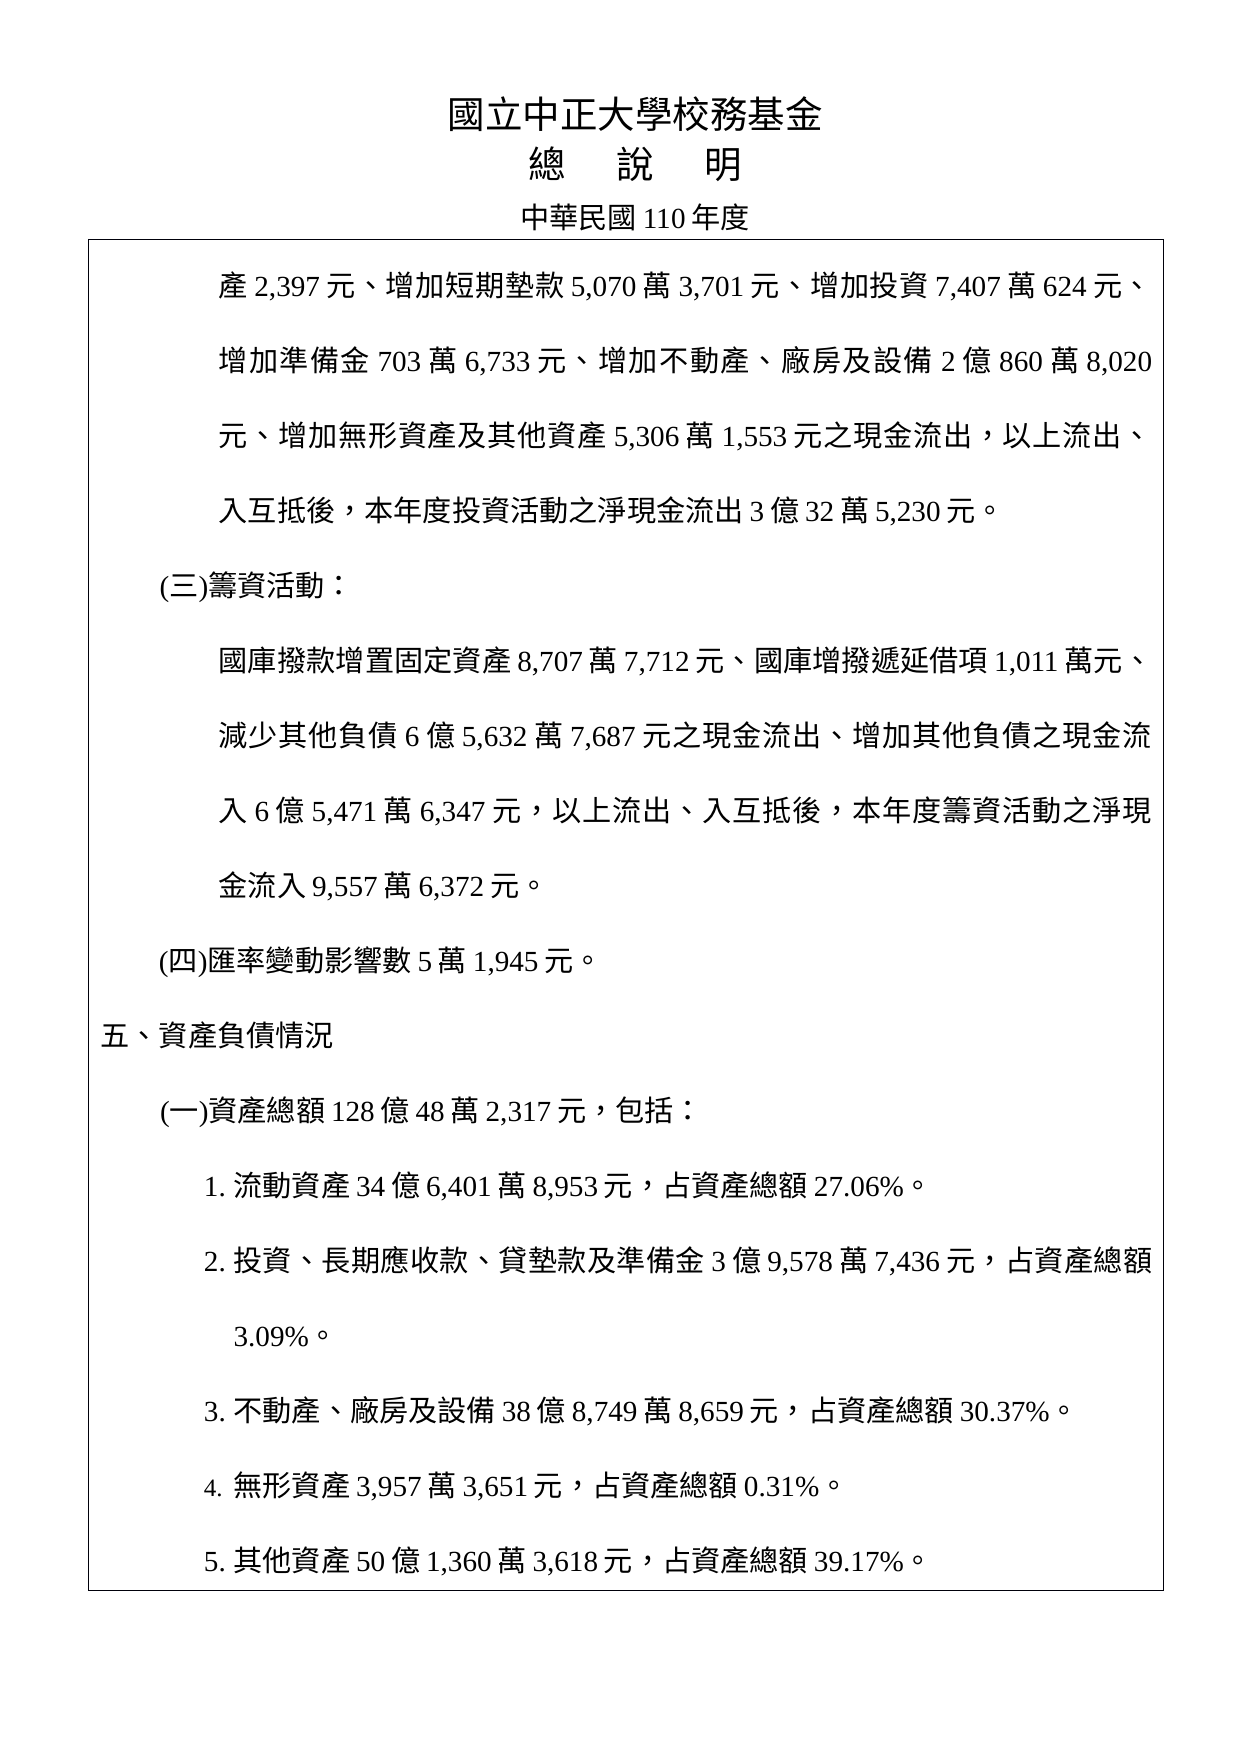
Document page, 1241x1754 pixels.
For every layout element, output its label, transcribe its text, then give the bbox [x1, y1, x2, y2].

table_header 一、業務計畫實施績效 (一)教學品質之改善及學術水準之提升(教務處、研發處、語言中心及深耕辦公室) 成立全國第一所網路大學，目前已有工學院、教育學院及管理學院開設3個數位學習碩士在職專班。 實施教師評鑑，以提升教師教學、研究、輔導及服務品質；並於教師評鑑制度中納入獎勵及輔導機制，針對評鑑績優之教師給予獎勵，針對未通過評鑑之教師予以輔導。 推動「主題式創新教學」，發展以解決教學問題、多元評量、科技融入教學及產學合作四大特定主題的創新教學，並連結教學實踐研究計畫，以增進本校教師教學研究實務動能。 補助教師組成「學習品保問題解決」、「跨域及產學合作」及「教學實踐研究」、「EMI」四大類社群，鼓勵教師透過社群以解決教學問題、投入跨域及產學合作，並推展教學實踐研究計畫及EMI。 完成國立中正大學教師教學職能內涵表及發展出教師教學職能導向課程規劃手冊，後續將依此辦理新進教師教學職能培訓。 建立本校學系(所)自我品質保證認定機制，推動各學系(所)學習品保雙迴圈模式，定期召開「外部諮詢委員會」及「內部品保委員會」，以檢核教育目標、課程規劃與設計及學習成效評量方法等，於課程、教學及學習資源各層面協助各學系(所)確保學生學習品質，進而提升辦學績效，增進學生學習成效。 提昇優質語言自學及教學品質，汰換數位式語言教學主機，並持續更新網路化英外語學習資源，全面提升教學環境，強化學生競爭優勢，提早培養職場及學術溝通軟實力。 執行「高等教育深耕計畫」，協助師生專業成長、推動創新課程設計與規劃，並擴充學習環境設備以提升教學品質。本計畫涵蓋四大面向並導入校務研究數據分析管理，重點成果包括： 校務研究持續深化，推動「IR2.0有感校園」，由初期校務研究辦公室Top-down議題分析逐步轉型兼具業務單位自主Bottom-up議題探索雙模式，110年已有11單位自主啟動、累計完成32項議題分析、產出54份分析報告及247組資訊圖表，重要議題衍伸校務決策變革。 「落實教學創新提升教學品質」面向，以強化具創新教學動能的教師、培育跨域創新具π型特質的人才為目標，運作31組教師專業社群聚焦問題解決、產學合作、教學實踐，110年本校獲教育部教學實踐研究計畫補助通過率54%，不僅創歷年新高，更高於全國平均通過率；疫情期間並製作行動錄影包支援全校教師積極投入數位教學。本校重視核心能力養成，除增設紫荊不分系學士學位學程啟動新型人才培育模式外，在博雅教育方面補助全校63件通識課程改進計畫，強化學生閱讀表達力、國際觀、美學教育等，每學年開設環境生態能源相關通識課程，設置校園空氣品質監測、綠能發電示範設施，全面提升環保及永續能源意識核心素養；亦積極推動程式設計及邏輯思考力教育，110年學士班修習資訊及邏輯相關課程比率達81.7%，本校理、工、社科等3個學院合開暑期跨域微課程12門，智慧機器人自造基地打造智慧居家、智慧手臂、IoT自走車、XR、LiDAR多個實驗場域，學生研究專題亦獲科技部獎補助，各項程式教育積極對接當前政府人才培育重大政策。在跨領域學習方面，本校成立iGEM國際遺傳工程機器設計競賽團隊，自106年成軍迄今5年累計獲得3金2銀佳績，開發項目兼具社會關切議題如非洲豬瘟檢測試劑、登革熱試劑等。同時，打造189坪創新創業基地，110年修習創業課程學生數計1,393人、自基地成立迄今累計促成新創事業19家，協助學生實踐創新創業夢想。 發展學校特色面向，以介接在地產業發展，建立國際產學鏈結為目標。截至110年已成立5家技轉創業公司，較109年增加2家；與嘉義基督教醫院、台大醫院雲林分院等單位進行產學合作，並延伸本校人才培育量能，形成智慧醫療產業聚落；與周邊工業園區廠商進行產業培力，促進技術交流及研提政府補助計畫；通過科技部科研成果產業化平台計畫，組成區域性聯盟，促成跨學界跨領域共同合作，提升產學合作效益。 「提升高教公共性」面向，以扶弱機制資源整合，強化師生社會鏈結為目標，透過降低篩選標準及多元入學管道，110學年度學士班經濟及文化不利學生就讀比率已達23.7%；投入扶弱募款300萬元計267人受益。本校建構完善關懷機制，除了持續針對新生實施高關懷篩檢，110年導入類神經網絡推估預測需求，準確率達8成以上；推動課輔預警制度，全校學生課業改善率達62.8%、嘉星學生達61.5%；推動友善校園，鼓勵原民學提升自我認同，發行《部落千風》出版品並增加英譯版提升能見度，亦鼓勵原民生參加族語認證考試；鼓勵學生積極參與校務，參與率較去年提升11.43%，落實教師評鑑、申訴等權益保障機制，並推廣開放式大學平台，實現教育均等理念。 「善盡社會責任」面向主軸目標為「在地人文關懷」與「產業提升鏈結」，將傳統服務學習課程轉化為實踐型課程，110年度推動5個萌芽型計畫（USR Hub）鼓勵師生團隊深入偏鄉部落，與大林慈濟醫院失智症中心合作開設長者人權門診課程；於雲林縣成立首座青銀共生基地，推動食農教育並鼓勵長者二度就業、青年返鄉創業；赴阿里山特富野部落協助小農發展電商經濟。透過跨領域、跨場域思維協助地方創生，活化經濟，實現世代合作與理解，達到永續共榮的聯合國SDGs目標。 於學士班辦理特殊選才招生，使具不同教育資歷、有特殊領域專長與潛力、入學機會較少的弱勢學生，能有機會升讀大學。 10.學士班個人申請招生，增設「嘉星組」招收經濟與文化不利的經濟弱勢學生，並調降該組學測檢定標準，增加其入學機會。 11各項招生考試持續給予低收入考生、中低收入戶考生及特殊境遇家庭考 生報名費減免之優待。此外，於學士班提供前述居位於外縣市之經濟不 利考生，參與應試的住宿與交通費補助。 12.透過專利申請補助鼓勵創新。 13.辦理跨領域研究團隊育成補助，以整合與運用校內資源進行創新研究。 14.鼓勵新進教師參加臺綜大跨校間交流活動，以提高教師參與學術研究之相關項目，以增強研究能量與合作機會。 (二)學生事務與輔導工作之強化(學務處、圖書館及諮商中心) 學生事務輔導工作秉持「積極、創新、修德、澤人」之校訓，建立本校和諧奮發之校園文化，每年並培育出無數「學有專精」、「服務貢獻社會」之卓越學生，其具體成效如下： 建立完整之助學服務:包括弱勢學生助學金、弱勢學生生活助學金、低收入戶學生免住宿費、校外住宿租金補貼、嘉星學生生活輔導助學金、學生工讀助學金、碩博士生獎助學金、校長獎、學生急難救助金、特殊教育學生獎助學金、軍公教遺族公費等。 推展學生社團及課外活動，包括： 學生社團領導及企劃能力。 輔導學生團體規劃執行大型活動。 培養學生創意及執行能力。 增進與社區交流、校際合作及擴展視野，鼓勵學生參與志願服務。 落實學生安全教育，包括： 防震防災演練，強化危安處理機制。 加強交通安全宣導。 辦理校園春暉教育，落實反毒反菸教育，並進行社區國中小反毒宣傳活動。 提供學生職涯輔導資源以利未來職涯規劃，包括： 提供NCDA生涯發展歷程專業個別職涯諮詢服務。 提供CPAS 一對一職業適性診斷服務。 辦理職涯發展及求職技巧系列講座。 辦理校園徵才博覽會、廠商說明會及模擬面試工作坊。 獎助學生校外職場實習。 推動UCAN大一普測及大三再施測。 鼓勵嘉星學生參與職涯培力補助方案並請領助學金。 補助系所辦理企業參訪活動。 補助系所辦理優秀系友職涯心得講座。 辦理秋季企業預聘暨研發替代役說明會。 獎勵學生考取專業證照。 管理維護「中正校園職涯網」及「中正職涯讚粉絲團」等就業資訊平台。 辦理企業校園人才招募活動。 深化職涯導師制度。 提供GCDF職涯輔導。 辦理TEDtalk策展力校園年度大會。 辦理雇主滿意度調查。 整合管理校外實習資訊。 健康促進與維護：包括健康服務、急救教育、健康自主管理、健康促進活動、校園傳染病防治、緊急傷病處理服務等。以專業醫療照護，提供全方位、親切、熱忱的服務，以提升師生健康意識與行為，達到健康生活目標。提升校園人文素養，辦理各項藝文活動，包括： 演藝術類：邀請國內優秀表演團體，呈現融合傳統與現代的表演，發揚台灣民俗文化，豐富藝文體驗。 視覺藝術類：舉辦教育式主題巡迴展、繪畫、攝影及袖珍藝術等各類靜態展，展現人權、科技與抽象美感等面向之藝術創作。 主題影展類：重現八、九O年度經典影展及經典動畫影展、以及當代人權議題之紀錄片。配合教育式主題展覽，並邀請相關導演舉辦深度座談。 專題演講類：邀請人文藝術、社會發展、個人提昇方面之專家學者蒞校演講。 藝文種子人才培訓課程：舉辦工作坊、校外參訪及種子自辦活動，提供學生增廣見聞及自主學習的管道。 學生閱讀與教育訓練：辦理閱讀推廣與講座等相關活動以提供學生成長機會。 6.提升校園人文素養，辦理各項藝文活動，包括： (1).表演藝術類：邀請國內知名表演團體，多元曲目與多種語言的表演， 讓觀眾感受音樂的曼妙，豐富師生對於藝文的體驗。 (2)視覺藝術類：邀請手繪電影復古看板、木雕展等各類手工藝品靜態展 蒞校展出，也邀請在地藝術家從繪畫中重現嘉義在地風景，將傳統工 藝與創新技藝結合，帶領師生從藝術作品感受歷史的溫度與記憶。與 國際代表處聯合舉辦教育式主題攝影巡迴展，真實還原史實事件，省 思人權發展及傳遞和平價值。 (3)主題影展類：舉辦各式主題影展及影片展，配合2020奧運熱，辦理 FUN．光影展，播映一系列和運動相關的電影及紀錄片，重現我國選 手在國際場上發光發熱的畫面，再次凝聚大家的熱情與向心力。 (4)專題演講類：邀請人文藝術、社會發展、個人提昇方面之專家學者蒞 演講，培養學生社會關懷與藝術鑑賞的能力，更能拓展學生的視野。 (5)藝文種子人才培訓課程：透過動靜態展演及手作工作坊的辦理，培養 藝文種子策展及藝術鑑賞的能力。另外舉辦校外教育培訓活動、其他策展及活動辦理相關課程、藝文種子自辦活動，提供學生增廣見聞及自主學習的管道。 (6)學生閱讀推廣與利用教育課程：館員設計各種豐富有趣的線上閱讀推 廣活動及講座、工作坊，例如Youtube線上直播新生週活動、將圖書館利用教育課程活動轉化成運用聊天機器人(ChatBot)之線上解謎活動，將圖書館資源及服務引介融入自製桌遊遊戲進行推廣，以吸引新世代學生主動參與學習圖書館推出之各種多元性活動。. 校園內進行學生品德宣導，包括： 品德法治宣導品（筆、面紙等）。 校內學生宿舍放置宣導海報。 新生始業活動播放宣導影片。 學生輔導之強化，實際成效包括： 個別諮商：運用專業會談技巧，協助學生了解自身問題或困擾，達到改變自己之目的。 團體諮商：透過小團體方式，一群對某個主題有興趣或感到困擾的人，在輔導老師帶領下，一起探索自己與成長。 心理測驗：以專業評估學生的意向，提供生涯規劃、人格、興趣等各方面的心理評估，協助學生增進自我探索與了解。 多元心理衛生與輔導活動：透過演講、座談會、班級輔導與徵文比賽等方式，不定期提供心理衛生與輔導活動，以滿足學生需求。 學生申訴業務：保障學生的受教權益。 性別平等教育：辦理相關議題宣導活動，提供一個免於性別歧視、性騷擾及性侵害的教學研究及生活環境。 身心障礙學生輔導：設立資源教室，由專任輔導老師提供身心障礙學生一個溫暖、便利且兼具功能的空間。 (三)學術研究與國際合作之提昇(國際處及研發處) 參加2021年蒙古、泰國、菲律賓、印尼、香港及海聯會、航向藍海等線上高等教育展，積極拓展本校境外生來源。 參加2021年韓國姊妹校成均館大學線上論壇、台菲大學校長論壇、歐洲教育者年會暨展覽等，促進與姊妹校交流，開拓新姊妹校。 辦理國際實習基地座談會，邀請具有指導外籍實習生之校內教師進行經驗分享及交流討論，提升國際實習課程之質與量。 舉辦國際性節慶、國際文化交流等活動，促進本校生與外籍生互動，提升學生國際視野。 透過海外研修說明會及補助學生赴海外研修經費，增強學生國際移動能力，強化未來國際競爭力。 執行新南向計畫，強化與東協及南亞國家之合作交流，並提供東南亞語課程。 透過相關資料庫促進產學媒合，引進產業思維有助開創學術新潮流。 持續推動及組織教師研究團隊或跨領域合作，積極爭取跨國合作研究計畫:110年度本校教師執行科技部補助之國際合作研究計畫，包含臺印、臺俄、臺捷、臺越、臺菲等多個國家外，其他則與孟加拉、寮國等跨國合作研究計畫經費共達8佰餘萬元。 參與高等教育機構(THE、QS等)所舉辦的世界大學評比活動，增加本校研究成果之國際能見度，拓展交流管道，提升與海外學校合作機會。 (四)賡續校園建設(總務處) 積極進行校園工程建設。本年度除配合節能政策，持續推動健康路、學生宿舍區等處路燈及景觀燈換裝為LED燈具外，並完成社科院、數學系館、物理系館等棟廁所(含無障礙設施)改善，以及圖書館、致遠樓等棟電梯升級，營造舒適、節能的優質校園環境；另為提昇校園整體安全性，辦理防墜設施增設及監控設備更新。 (五)有效執行預算，開源節流，充裕校務基金(郝副校長辦公室) 注重預算執行的合理性與效率，重視校務經營成本，積極追蹤各單位所訂開源、節流年度計畫，結合綠色大學議題和能源管理政策，研議全校整體性節能運作模式，持續檢討各項行政措施之辦理情形。 推動穩健且審慎投資，提升學校自籌收入，期以增加研究計畫補助、推廣教育費用及募款；撙節營運支出，賡續研擬適宜、有效且創新之開源節流策略，提升校務基金財務執行績效。 二、收支餘絀情形 (一)收入決算數與收入預算數比較情形 業務收入：決算數25億5,529萬6,680元，較預算數25億7,895萬9,000元，減少2,366萬2,320元，減少0.92%。 業務外收入：決算數1億6,624萬5,149元，較預算數1億8,057萬4,000元，減少1,432萬8,851元，減少7.94%。 (二)支出決算數與支出預算數比較情形 業務成本與費用：決算數29億562萬3,771元，較預算數28億9,219萬9,000元，增加1,342萬4,771元，增加0.46%，分述如下： 教學成本決算數22億4,460萬678元，包括教學研究及訓輔成本15億7,647萬7,376元、建教合作成本6億5,737萬2,665元及推廣教育成本1,075萬637元，較預算數22億4,485萬5,000元，減少25萬4,322元，減少0.01%，主要係建教合作成本較預期減少，致使相關成本減少。 其他業務成本決算數1億6,550萬2,142元，較預算數1億5,250萬元，增加1,300萬2,142元，增加8.53%，係配合教育部專案補助計畫(含高等教育深耕計畫等)、各級政府機關補助計畫執行，各項學生公費獎勵金、獎助學金等申請案件數量較預期增加所致。 管理及總務費用決算數4億8,428萬2,715元，較預算數4億8,385萬9,000元，增加42萬3,715元，增加0.09%，係依實際業務需要核實列支所致。 其他業務費用決算數1,123萬8,236元，較預算數1,098萬5,000元，增加25萬3,236元，增加2.31%，主要係各項招生收入超過預期，試務費用相對增加所致。 業務外費用：決算數1億559萬6,836元，較預算數1億811萬2,000元，減少251萬5,164元，減少2.33%，主要係核實列支服務費用、辦公（事務）用品等費用所致。 (三)決算與預算餘絀比較情形 業務短絀：本年度業務短絀決算數3億5,032萬7,091元，較業務短絀預算數3億1,324萬元，增加短絀3,708萬7,091元，增加短絀11.84%，主要係教學研究及訓輔成本較預期增加所致。 業務外賸餘：本年度業務外賸餘決算數6,064萬8,313元，較業務外賸餘預算數7,246萬2,000元，減少賸餘1,181萬3,687元，減少賸餘16.30%，主要係資產使用及權利金收入較預期減少所致。 本年度短絀：本年度短絀決算數2億8,967萬8,778元，較短絀預算數2億4,077萬8,000元，增加短絀4,890萬778元，增加短絀20.31%，主要係資產使用及權利金收入較預期減少，且教學研究及訓輔成本較預算數增加所致。 三、餘絀撥補實況 本年度撥用公積預算數2億4,077萬8,000元，填補本年度短絀決算數為2億8,967萬8,778元。 四、現金流量結果 本年度期末現金及約當現金決算數5億7,898萬9元，較期初現金及約當現金5億7,787萬4,789元，增加110萬5,220元，分析如下： (一)業務活動： 本期短絀2億8,967萬8,778元，調整利息股利收入2,537萬7,758元、折舊及折耗4億3,087萬1,017元、無形資產及遞延借項攤銷數4,169萬7,407元、兌換短絀18萬5,176元、處理資產短絀58萬6,953元、其他3,305萬6,767元等非現金項目，加計流動資產凈增207萬3,805元現金流出，加計流動負債淨增8,275萬2,578元現金流入，以上流出、入互抵後，本年度業務活動之淨現金流入2億590萬6,023元。 (二)投資活動： 本年度減少短期墊款6,313萬3,226元、減少準備金2,215萬3,799元、減少購建中固定資產1萬9,565元、減少其他資產93萬6,552元，加計收取利息368萬5,499元、股利322萬9,157元之現金流入，增加流動金融資產2,397元、增加短期墊款5,070萬3,701元、增加投資7,407萬624元、增加準備金703萬6,733元、增加不動產、廠房及設備2億860萬8,020元、增加無形資產及其他資產5,306萬1,553元之現金流出，以上流出、入互抵後，本年度投資活動之淨現金流出3億32萬5,230元。 (三)籌資活動： 國庫撥款增置固定資產8,707萬7,712元、國庫增撥遞延借項1,011萬元、減少其他負債6億5,632萬7,687元之現金流出、增加其他負債之現金流入6億5,471萬6,347元，以上流出、入互抵後，本年度籌資活動之淨現金流入9,557萬6,372元。 (四)匯率變動影響數5萬1,945元。 五、資產負債情況 (一)資產總額128億48萬2,317元，包括： 流動資產34億6,401萬8,953元，占資產總額27.06%。 投資、長期應收款、貸墊款及準備金3億9,578萬7,436元，占資產總額3.09%。 不動產、廠房及設備38億8,749萬8,659元，占資產總額30.37%。 無形資產3,957萬3,651元，占資產總額0.31%。 其他資產50億1,360萬3,618元，占資產總額39.17%。 (二)負債總額64億6,671萬7,977元，包括： 流動負債13億5,862萬5,664元，占負債及淨值總額10.61%。 其他負債51億809萬2,313元，占負債及淨值總額39.91%。 (三)淨值總額63億3,376萬4,340元： 基金42億3,277萬2,754元，占負債及淨值總額33.07%。 公積20億7,838萬8,901元，占負債及淨值總額16.24%。 淨值其他項目2,260萬2,685元，占負債及淨值總額0.18%。 [89, 240, 1163, 1590]
